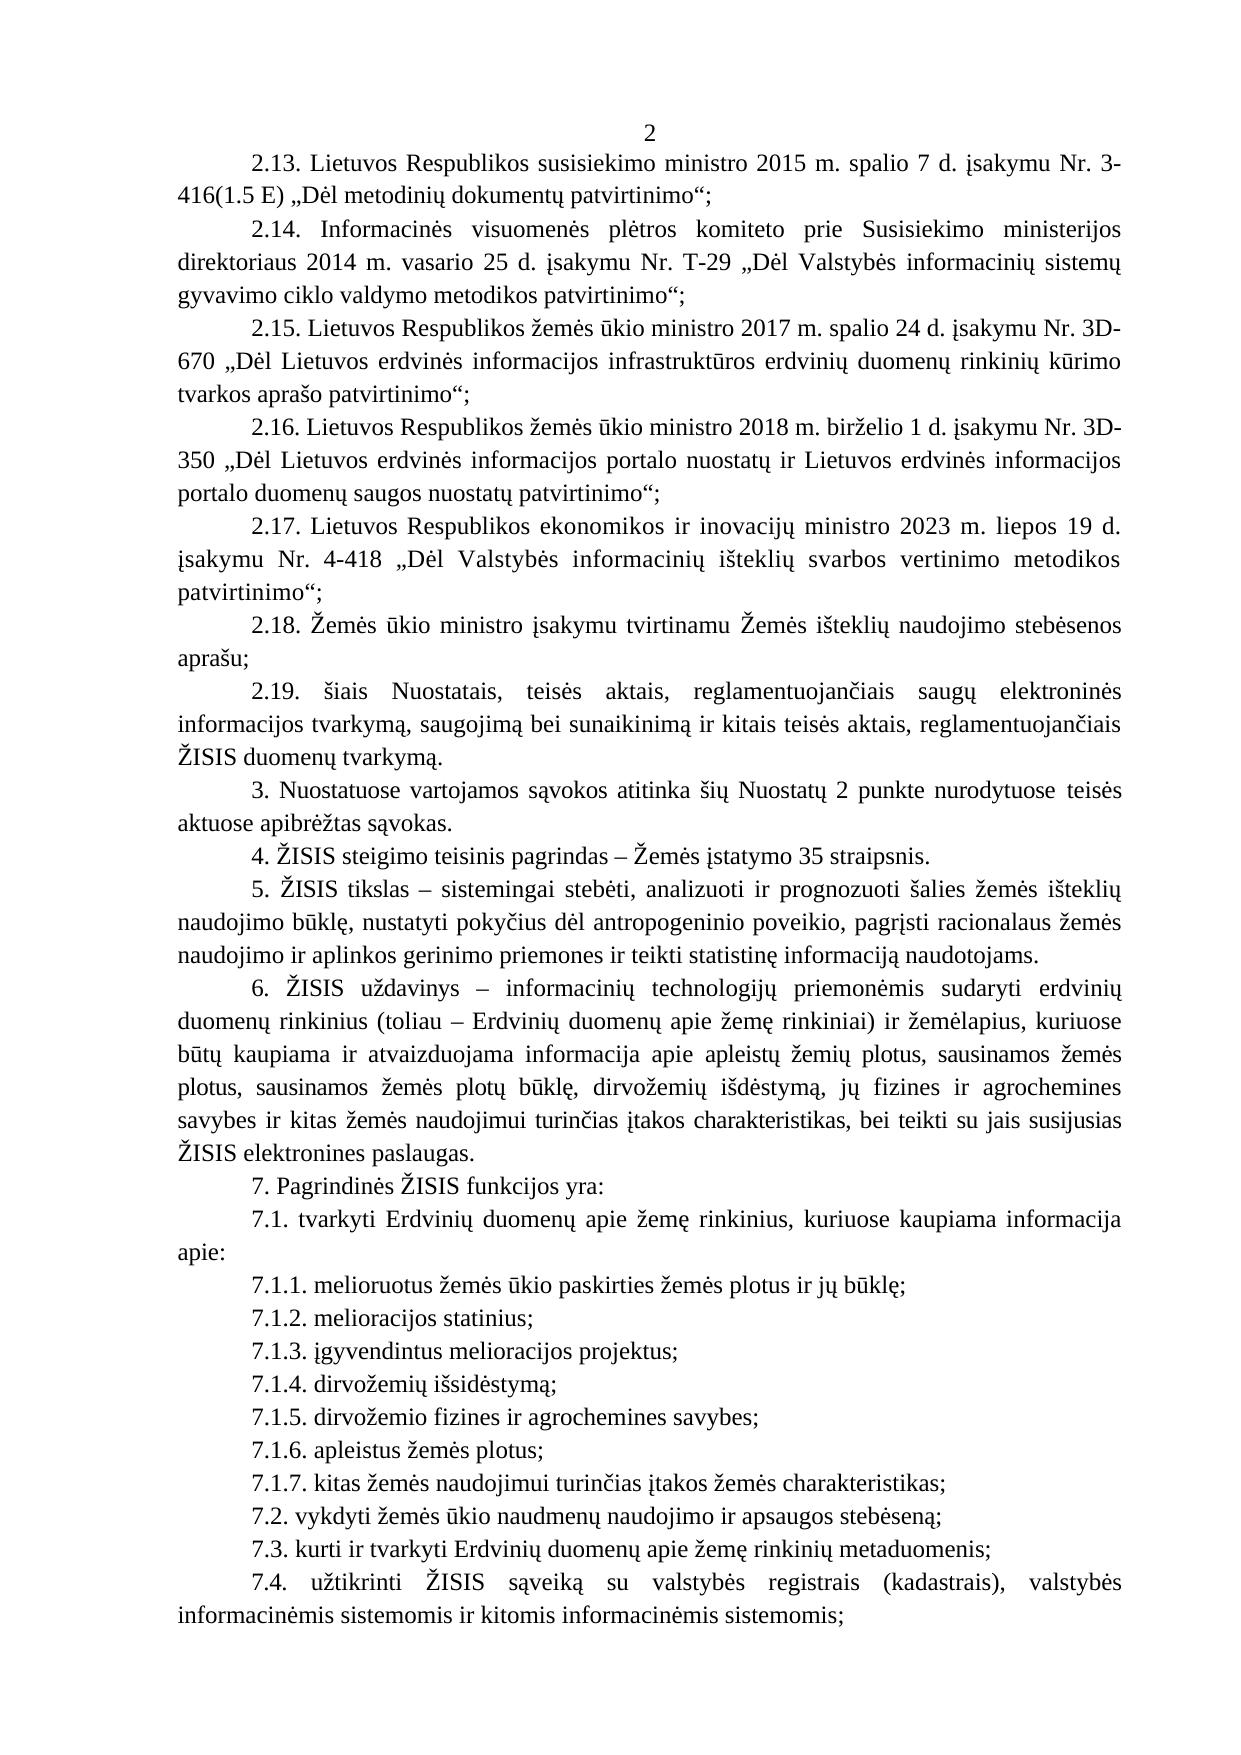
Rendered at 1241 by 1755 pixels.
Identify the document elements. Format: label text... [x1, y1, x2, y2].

text 7. Pagrindinės ŽISIS funkcijos yra: [177, 1171, 1122, 1200]
text 2.18. Žemės ūkio ministro įsakymu tvirtinamu Žemės išteklių naudojimo stebėsenos aprašu; [177, 610, 1122, 672]
text 7.1.7. kitas žemės naudojimui turinčias įtakos žemės charakteristikas; [177, 1468, 1122, 1497]
text 2.16. Lietuvos Respublikos žemės ūkio ministro 2018 m. birželio 1 d. įsakymu Nr. 3D-350 „Dėl Lietuvos erdvinės informacijos portalo nuostatų ir Lietuvos erdvinės informacijos portalo duomenų saugos nuostatų patvirtinimo“; [177, 412, 1122, 507]
text 2.17. Lietuvos Respublikos ekonomikos ir inovacijų ministro 2023 m. liepos 19 d. įsakymu Nr. 4-418 „Dėl Valstybės informacinių išteklių svarbos vertinimo metodikos patvirtinimo“; [177, 511, 1122, 606]
text 4. ŽISIS steigimo teisinis pagrindas – Žemės įstatymo 35 straipsnis. [177, 841, 1122, 870]
text 3. Nuostatuose vartojamos sąvokos atitinka šių Nuostatų 2 punkte nurodytuose teisės aktuose apibrėžtas sąvokas. [177, 775, 1122, 837]
text 7.2. vykdyti žemės ūkio naudmenų naudojimo ir apsaugos stebėseną; [177, 1501, 1122, 1530]
text 2.19. šiais Nuostatais, teisės aktais, reglamentuojančiais saugų elektroninės informacijos tvarkymą, saugojimą bei sunaikinimą ir kitais teisės aktais, reglamentuojančiais ŽISIS duomenų tvarkymą. [177, 676, 1122, 771]
text 7.1.1. melioruotus žemės ūkio paskirties žemės plotus ir jų būklę; [177, 1270, 1122, 1299]
text 2.15. Lietuvos Respublikos žemės ūkio ministro 2017 m. spalio 24 d. įsakymu Nr. 3D-670 „Dėl Lietuvos erdvinės informacijos infrastruktūros erdvinių duomenų rinkinių kūrimo tvarkos aprašo patvirtinimo“; [177, 313, 1122, 407]
text 5. ŽISIS tikslas – sistemingai stebėti, analizuoti ir prognozuoti šalies žemės išteklių naudojimo būklę, nustatyti pokyčius dėl antropogeninio poveikio, pagrįsti racionalaus žemės naudojimo ir aplinkos gerinimo priemones ir teikti statistinę informaciją naudotojams. [177, 874, 1122, 969]
text 6. ŽISIS uždavinys – informacinių technologijų priemonėmis sudaryti erdvinių duomenų rinkinius (toliau – Erdvinių duomenų apie žemę rinkiniai) ir žemėlapius, kuriuose būtų kaupiama ir atvaizduojama informacija apie apleistų žemių plotus, sausinamos žemės plotus, sausinamos žemės plotų būklę, dirvožemių išdėstymą, jų fizines ir agrochemines savybes ir kitas žemės naudojimui turinčias įtakos charakteristikas, bei teikti su jais susijusias ŽISIS elektronines paslaugas. [177, 973, 1122, 1167]
text 7.1.6. apleistus žemės plotus; [177, 1435, 1122, 1464]
text 2.14. Informacinės visuomenės plėtros komiteto prie Susisiekimo ministerijos direktoriaus 2014 m. vasario 25 d. įsakymu Nr. T-29 „Dėl Valstybės informacinių sistemų gyvavimo ciklo valdymo metodikos patvirtinimo“; [177, 214, 1122, 308]
text 7.3. kurti ir tvarkyti Erdvinių duomenų apie žemę rinkinių metaduomenis; [177, 1534, 1122, 1563]
text 7.1. tvarkyti Erdvinių duomenų apie žemę rinkinius, kuriuose kaupiama informacija apie: [177, 1204, 1122, 1266]
text 7.1.4. dirvožemių išsidėstymą; [177, 1369, 1122, 1398]
text 7.1.2. melioracijos statinius; [177, 1303, 1122, 1332]
text 7.1.5. dirvožemio fizines ir agrochemines savybes; [177, 1402, 1122, 1431]
text 7.4. užtikrinti ŽISIS sąveiką su valstybės registrais (kadastrais), valstybės informacinėmis sistemomis ir kitomis informacinėmis sistemomis; [177, 1567, 1122, 1629]
text 2.13. Lietuvos Respublikos susisiekimo ministro 2015 m. spalio 7 d. įsakymu Nr. 3-416(1.5 E) „Dėl metodinių dokumentų patvirtinimo“; [177, 148, 1122, 209]
text 7.1.3. įgyvendintus melioracijos projektus; [177, 1336, 1122, 1365]
